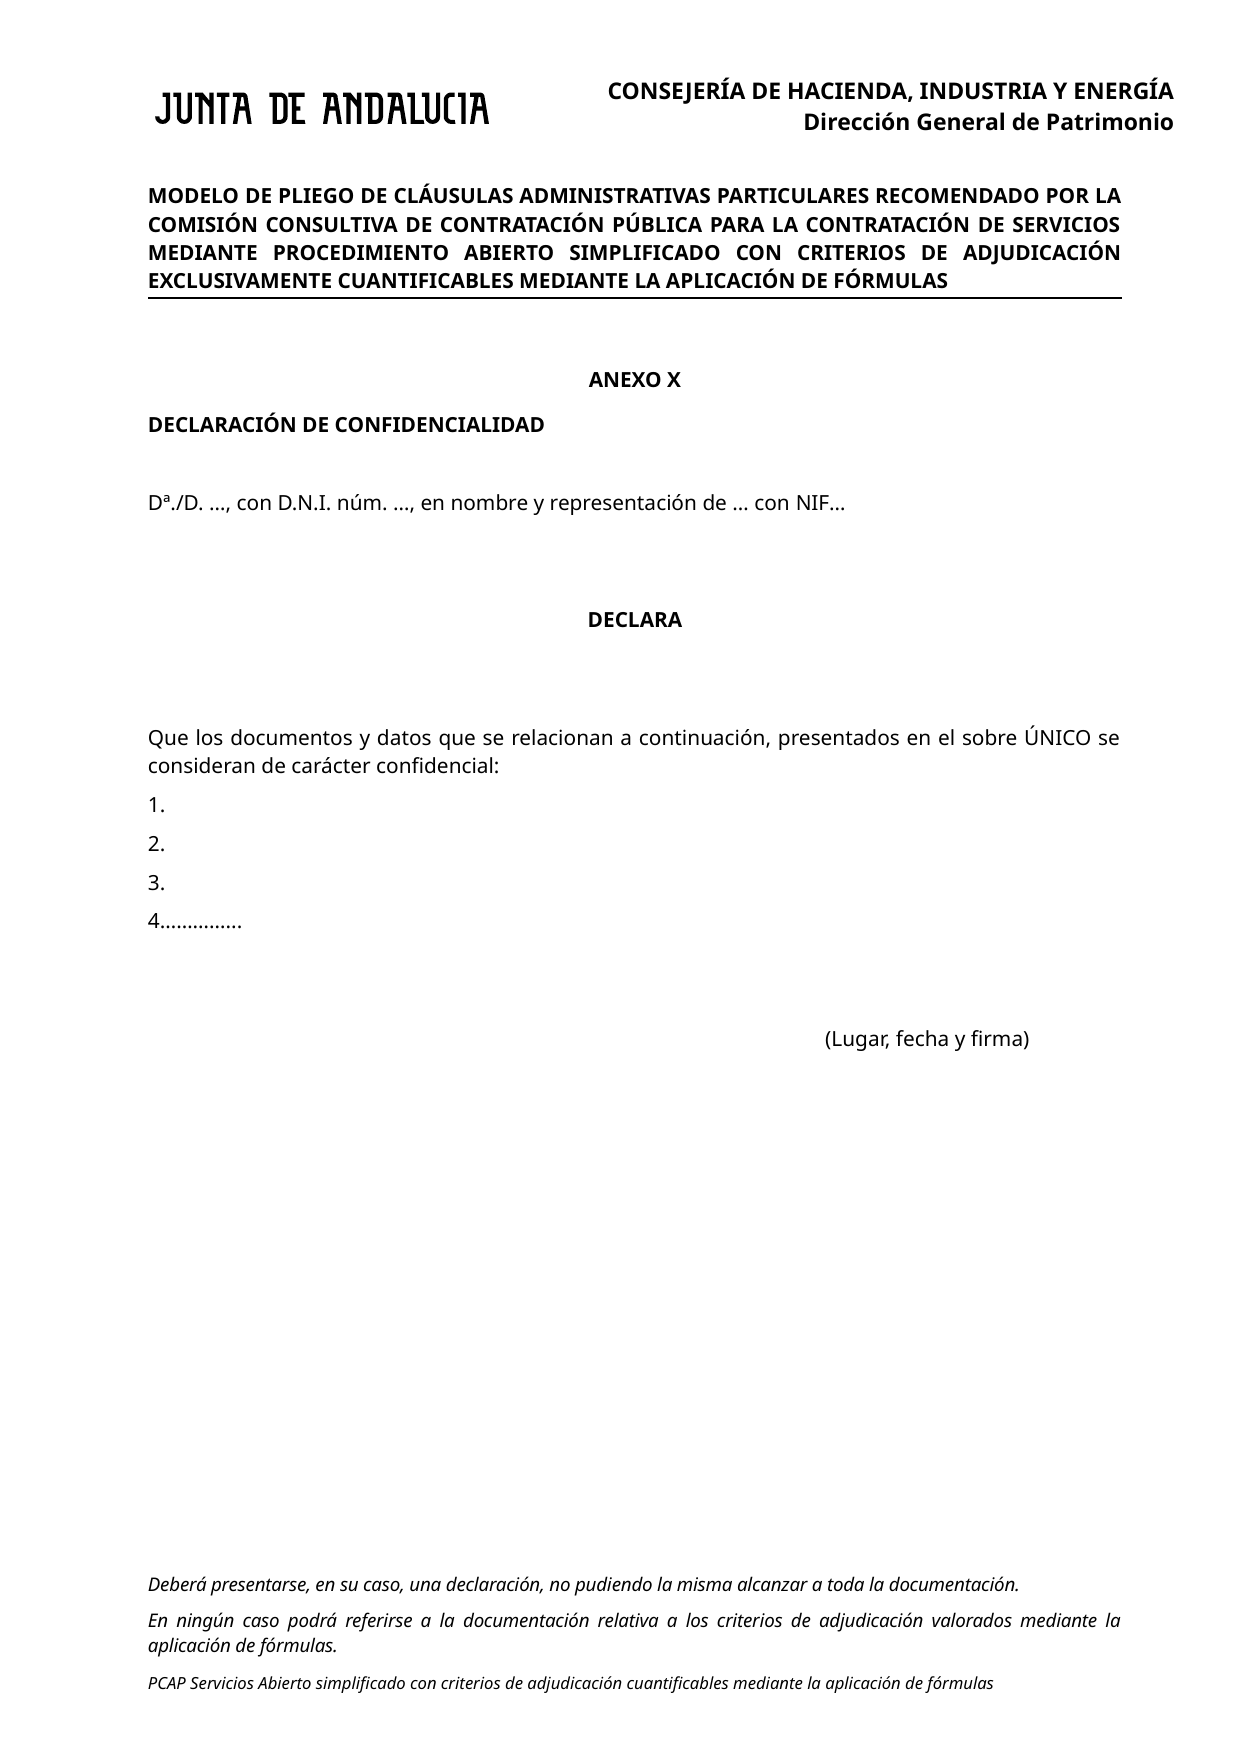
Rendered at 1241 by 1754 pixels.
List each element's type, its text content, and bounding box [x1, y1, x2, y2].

text Dª./D. …, con D.N.I. núm. …, en nombre y representación de … con NIF… [148, 488, 1122, 517]
text Deberá presentarse, en su caso, una declaración, no pudiendo la misma alcanzar a toda la documentación. [148, 1571, 1122, 1597]
text DECLARA [148, 605, 1122, 634]
text (Lugar, fecha y firma) [148, 1024, 1122, 1052]
text En ningún caso podrá referirse a la documentación relativa a los criterios de adjudicación valorados mediante la aplicación de fórmulas. [148, 1607, 1122, 1658]
text Que los documentos y datos que se relacionan a continuación, presentados en el sobre ÚNICO se consideran de carácter confidencial: [148, 723, 1122, 779]
text 1. [148, 790, 1122, 818]
text DECLARACIÓN DE CONFIDENCIALIDAD [148, 410, 1122, 439]
text 2. [148, 829, 1122, 857]
subtitle ANEXO X [148, 365, 1122, 393]
text 3. [148, 868, 1122, 896]
text 4…………... [148, 906, 1122, 935]
text MODELO DE PLIEGO DE CLÁUSULAS ADMINISTRATIVAS PARTICULARES RECOMENDADO POR LA COMISIÓN CONSULTIVA DE CONTRATACIÓN PÚBLICA PARA LA CONTRATACIÓN DE SERVICIOS MEDIANTE PROCEDIMIENTO ABIERTO SIMPLIFICADO CON CRITERIOS DE ADJUDICACIÓN EXCLUSIVAMENTE CUANTIFICABLES MEDIANTE LA APLICACIÓN DE FÓRMULAS [148, 181, 1122, 297]
